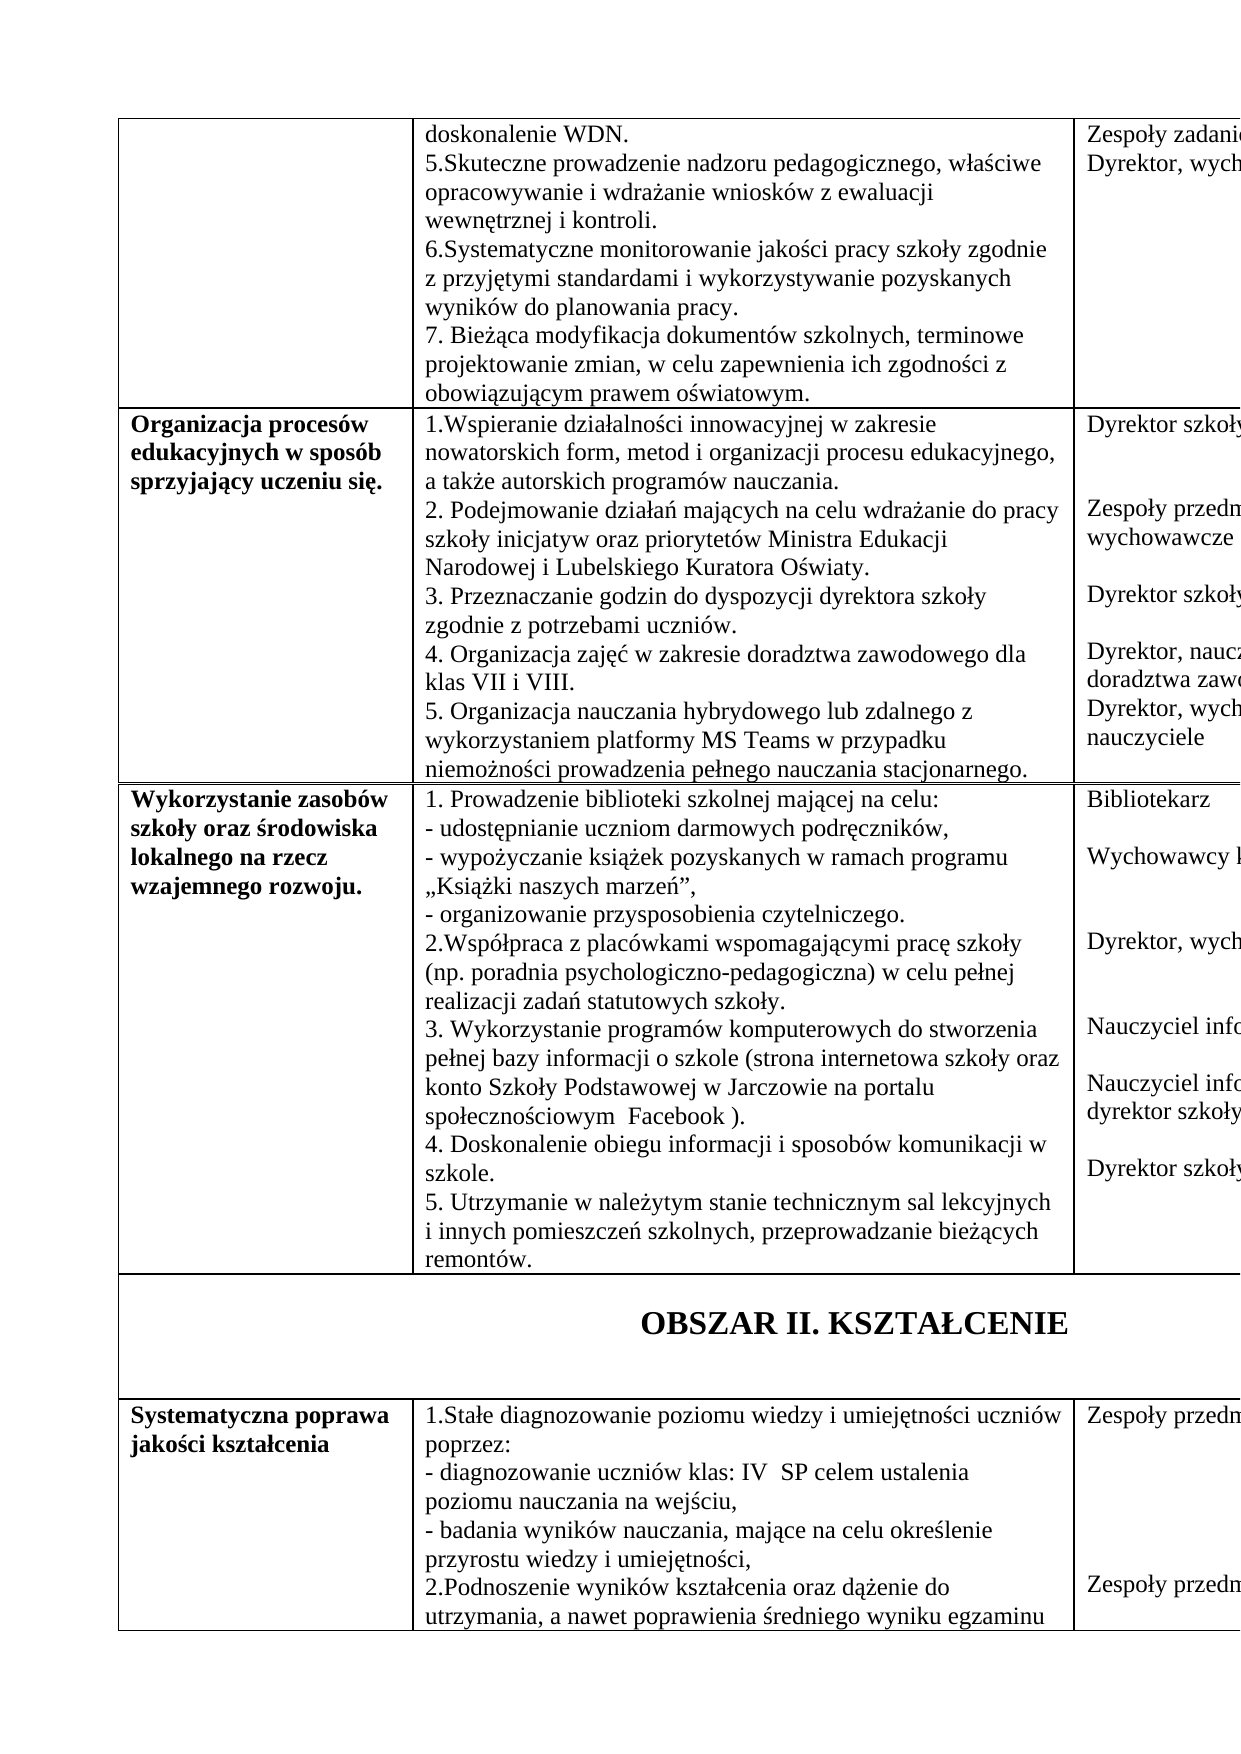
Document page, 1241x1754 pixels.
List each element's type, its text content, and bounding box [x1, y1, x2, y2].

table_cell [119, 119, 412, 407]
table_cell Opracowanie pięcioletniego Planu Rozwoju Szkoły. Wyznaczanie celów perspektywicznych. Modyfikacja i opracowywanie rocznych Planów Rozwoju Szkoły. Przygotowanie szkoły do nowego roku szkolnego: zapoznanie z wytycznymi ministra edukacji, ministra zdrowia i GIS, zapoznanie z nowymi aktami prawnymi oraz zmianami w przepisach prawa, modyfikacja procedur i regulaminów obowiązujących w szkole, 3. Wspieranie rozwoju zawodowego nauczycieli, motywowanie do zdobywania kolejnych stopni awansu zawodowego i nowych kwalifikacji, wspomaganie wysokiej jakości pracy na każdym stanowisku. 4.Uaktywnienie zespołów przedmiotowych i wychowawczych, doskonalenie WDN. 5.Skuteczne prowadzenie nadzoru pedagogicznego, właściwe opracowywanie i wdrażanie wniosków z ewaluacji wewnętrznej i kontroli. 6.Systematyczne monitorowanie jakości pracy szkoły zgodnie z przyjętymi standardami i wykorzystywanie pozyskanych wyników do planowania pracy. 7. Bieżąca modyfikacja dokumentów szkolnych, terminowe projektowanie zmian, w celu zapewnienia ich zgodności z obowiązującym prawem oświatowym. [414, 119, 1073, 407]
table_cell 1.Stałe diagnozowanie poziomu wiedzy i umiejętności uczniów poprzez: - diagnozowanie uczniów klas: IV SP celem ustalenia poziomu nauczania na wejściu, - badania wyników nauczania, mające na celu określenie przyrostu wiedzy i umiejętności, 2.Podnoszenie wyników kształcenia oraz dążenie do utrzymania, a nawet poprawienia średniego wyniku egzaminu [414, 1400, 1073, 1630]
table_cell OBSZAR II. KSZTAŁCENIE [119, 1275, 1240, 1398]
table_cell 1.Wspieranie działalności innowacyjnej w zakresie nowatorskich form, metod i organizacji procesu edukacyjnego, a także autorskich programów nauczania. 2. Podejmowanie działań mających na celu wdrażanie do pracy szkoły inicjatyw oraz priorytetów Ministra Edukacji Narodowej i Lubelskiego Kuratora Oświaty. 3. Przeznaczanie godzin do dyspozycji dyrektora szkoły zgodnie z potrzebami uczniów. 4. Organizacja zajęć w zakresie doradztwa zawodowego dla klas VII i VIII. 5. Organizacja nauczania hybrydowego lub zdalnego z wykorzystaniem platformy MS Teams w przypadku niemożności prowadzenia pełnego nauczania stacjonarnego. [414, 409, 1073, 782]
table_cell Zespół zadaniowy Dyrektor szkoły Dyrektor Zespoły zadaniowe Dyrekcja, mentor, opiekun nauczyciela początkującego Zespoły zadaniowe Dyrektor, wychowawcy, [1075, 119, 1240, 407]
table_cell Dyrektor szkoły Zespoły przedmiotowe i wychowawcze Dyrektor szkoły, nauczyciele Dyrektor, nauczyciel doradztwa zawodowego Dyrektor, wychowawcy, nauczyciele [1075, 409, 1240, 782]
table_cell 1. Prowadzenie biblioteki szkolnej mającej na celu: - udostępnianie uczniom darmowych podręczników, - wypożyczanie książek pozyskanych w ramach programu „Książki naszych marzeń”, - organizowanie przysposobienia czytelniczego. 2.Współpraca z placówkami wspomagającymi pracę szkoły (np. poradnia psychologiczno-pedagogiczna) w celu pełnej realizacji zadań statutowych szkoły. 3. Wykorzystanie programów komputerowych do stworzenia pełnej bazy informacji o szkole (strona internetowa szkoły oraz konto Szkoły Podstawowej w Jarczowie na portalu społecznościowym Facebook ). 4. Doskonalenie obiegu informacji i sposobów komunikacji w szkole. 5. Utrzymanie w należytym stanie technicznym sal lekcyjnych i innych pomieszczeń szkolnych, przeprowadzanie bieżących remontów. [414, 785, 1073, 1273]
table_cell Systematyczna poprawa jakości kształcenia [119, 1400, 412, 1630]
table_cell Wykorzystanie zasobów szkoły oraz środowiska lokalnego na rzecz wzajemnego rozwoju. [119, 785, 412, 1273]
table_cell Organizacja procesów edukacyjnych w sposób sprzyjający uczeniu się. [119, 409, 412, 782]
table_cell Bibliotekarz Wychowawcy klas Dyrektor, wychowawcy klas Nauczyciel informatyki Nauczyciel informatyki, dyrektor szkoły Dyrektor szkoły [1075, 785, 1240, 1273]
table_cell Zespoły przedmiotowe Zespoły przedmiotowe Wychowawcy klas Dyrekcja, pedagog, wychowawcy Dyrektor szkoły Zespół wychowawczy [1075, 1400, 1240, 1630]
